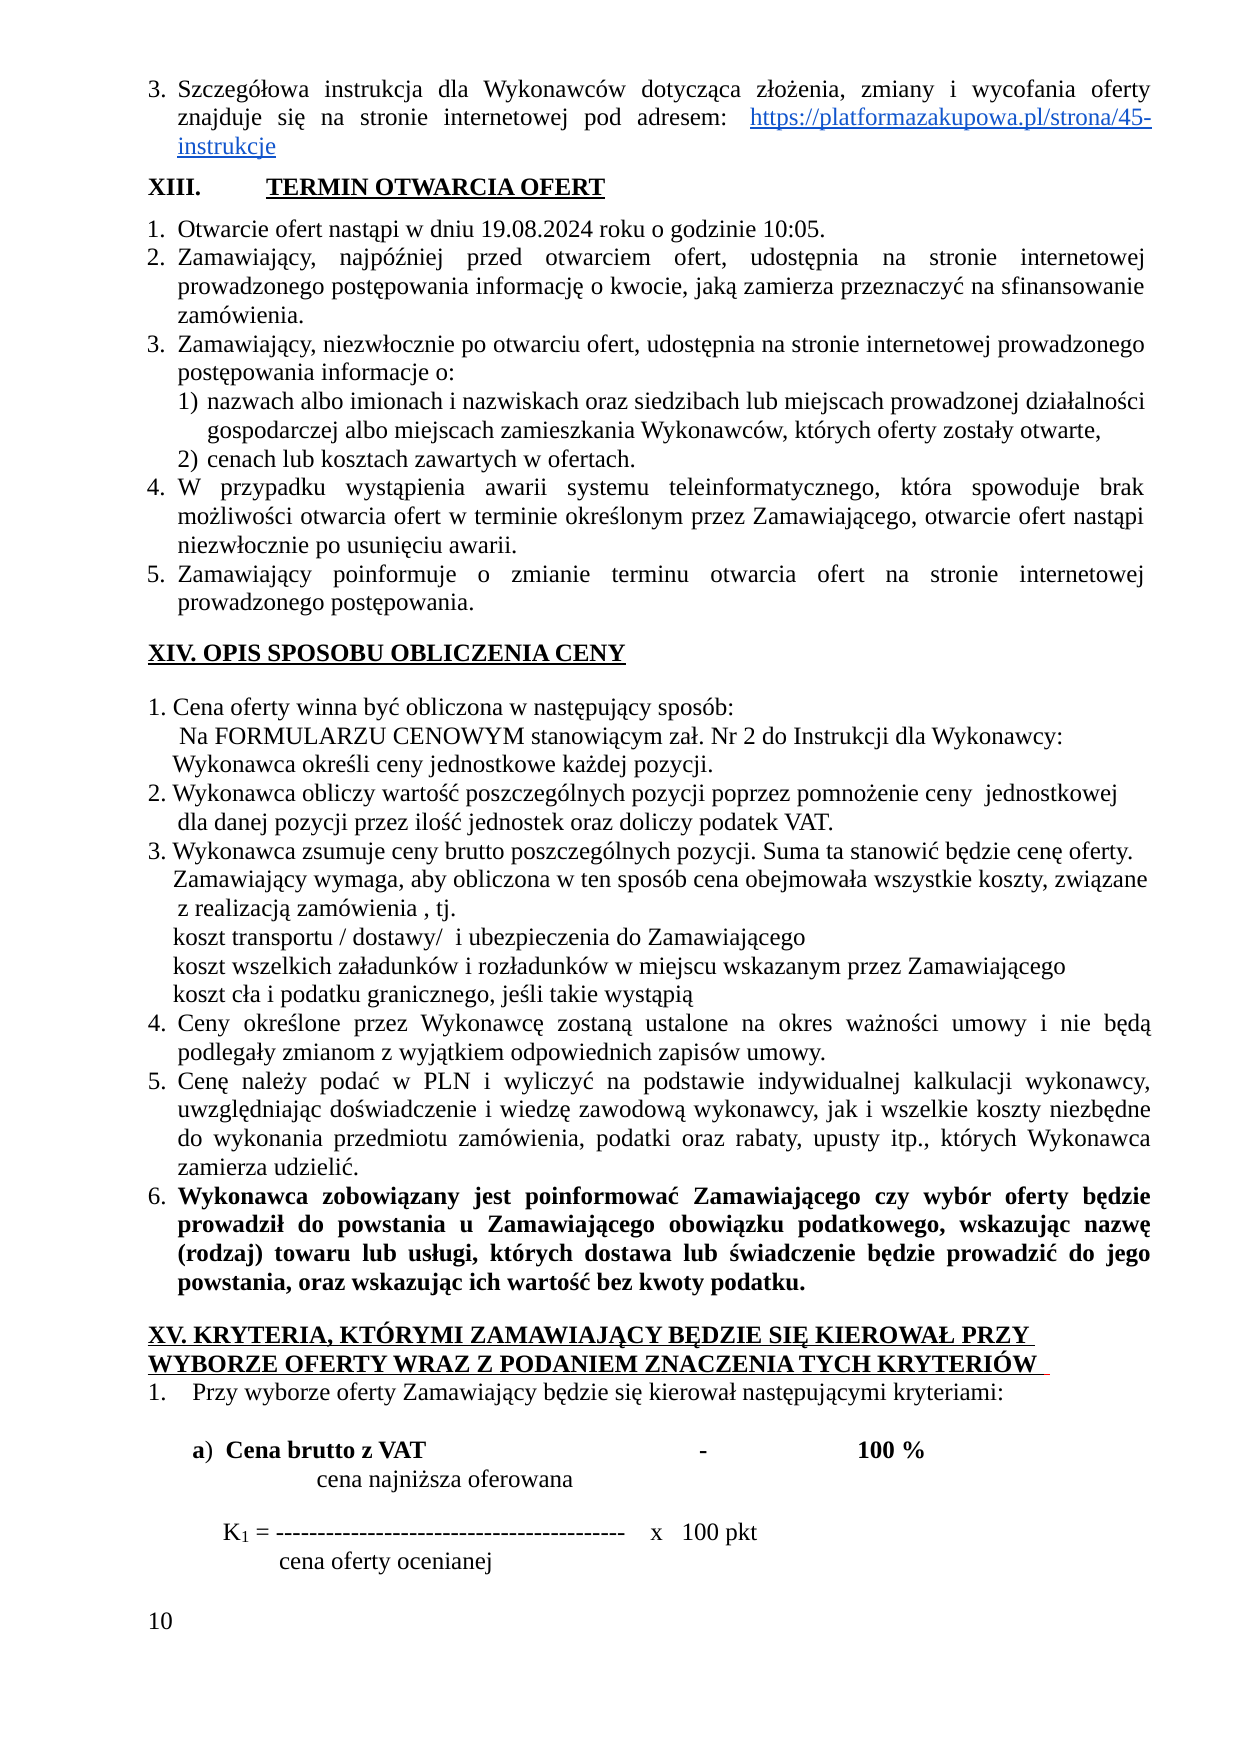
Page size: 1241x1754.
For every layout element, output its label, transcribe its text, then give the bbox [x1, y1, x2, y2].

list Zamawiający poinformuje o zmianie terminu otwarcia ofert na stronie internetowej prowadzonego postępowania. [147, 559, 1145, 616]
list nazwach albo imionach i nazwiskach oraz siedzibach lub miejscach prowadzonej działalności gospodarczej albo miejscach zamieszkania Wykonawców, których oferty zostały otwarte, [177, 386, 1145, 444]
text koszt cła i podatku granicznego, jeśli takie wystąpią [148, 979, 1152, 1008]
text 1. Cena oferty winna być obliczona w następujący sposób: [148, 692, 1152, 721]
list Cenę należy podać w PLN i wyliczyć na podstawie indywidualnej kalkulacji wykonawcy, uwzględniając doświadczenie i wiedzę zawodową wykonawcy, jak i wszelkie koszty niezbędne do wykonania przedmiotu zamówienia, podatki oraz rabaty, upusty itp., których Wykonawca zamierza udzielić. [148, 1066, 1152, 1181]
text XIV. OPIS SPOSOBU OBLICZENIA CENY [148, 638, 1152, 667]
list Przy wyborze oferty Zamawiający będzie się kierował następującymi kryteriami: [148, 1377, 1226, 1406]
list W przypadku wystąpienia awarii systemu teleinformatycznego, która spowoduje brak możliwości otwarcia ofert w terminie określonym przez Zamawiającego, otwarcie ofert nastąpi niezwłocznie po usunięciu awarii. [147, 472, 1145, 559]
list Zamawiający, najpóźniej przed otwarciem ofert, udostępnia na stronie internetowej prowadzonego postępowania informację o kwocie, jaką zamierza przeznaczyć na sfinansowanie zamówienia. [147, 242, 1145, 329]
text K1 = ------------------------------------------ x 100 pkt [148, 1517, 1152, 1546]
text Zamawiający wymaga, aby obliczona w ten sposób cena obejmowała wszystkie koszty, związane z realizacją zamówienia , tj. [148, 864, 1152, 922]
text 2. Wykonawca obliczy wartość poszczególnych pozycji poprzez pomnożenie ceny jednostkowej dla danej pozycji przez ilość jednostek oraz doliczy podatek VAT. [148, 778, 1152, 836]
text cena oferty ocenianej [148, 1546, 1152, 1575]
text Na FORMULARZU CENOWYM stanowiącym zał. Nr 2 do Instrukcji dla Wykonawcy: [148, 721, 1152, 749]
text cena najniższa oferowana [148, 1464, 1152, 1492]
text Wykonawca określi ceny jednostkowe każdej pozycji. [148, 749, 1152, 778]
list Otwarcie ofert nastąpi w dniu 19.08.2024 roku o godzinie 10:05. [147, 214, 1145, 242]
list cenach lub kosztach zawartych w ofertach. [177, 444, 1145, 472]
text koszt transportu / dostawy/ i ubezpieczenia do Zamawiającego [148, 922, 1152, 951]
list Ceny określone przez Wykonawcę zostaną ustalone na okres ważności umowy i nie będą podlegały zmianom z wyjątkiem odpowiednich zapisów umowy. [148, 1008, 1152, 1066]
list Szczegółowa instrukcja dla Wykonawców dotycząca złożenia, zmiany i wycofania oferty znajduje się na stronie internetowej pod adresem: https://platformazakupowa.pl/strona/45-instrukcje [148, 74, 1152, 160]
text a) Cena brutto z VAT - 100 % [192, 1435, 1226, 1464]
text XV. KRYTERIA, KTÓRYMI ZAMAWIAJĄCY BĘDZIE SIĘ KIEROWAŁ PRZY WYBORZE OFERTY WRAZ Z PODANIEM ZNACZENIA TYCH KRYTERIÓW [148, 1320, 1152, 1377]
text 3. Wykonawca zsumuje ceny brutto poszczególnych pozycji. Suma ta stanowić będzie cenę oferty. [148, 836, 1152, 864]
list Wykonawca zobowiązany jest poinformować Zamawiającego czy wybór oferty będzie prowadził do powstania u Zamawiającego obowiązku podatkowego, wskazując nazwę (rodzaj) towaru lub usługi, których dostawa lub świadczenie będzie prowadzić do jego powstania, oraz wskazując ich wartość bez kwoty podatku. [148, 1181, 1152, 1296]
list TERMIN OTWARCIA OFERT [148, 172, 1152, 201]
list Zamawiający, niezwłocznie po otwarciu ofert, udostępnia na stronie internetowej prowadzonego postępowania informacje o: [147, 329, 1145, 386]
text koszt wszelkich załadunków i rozładunków w miejscu wskazanym przez Zamawiającego [148, 951, 1152, 979]
